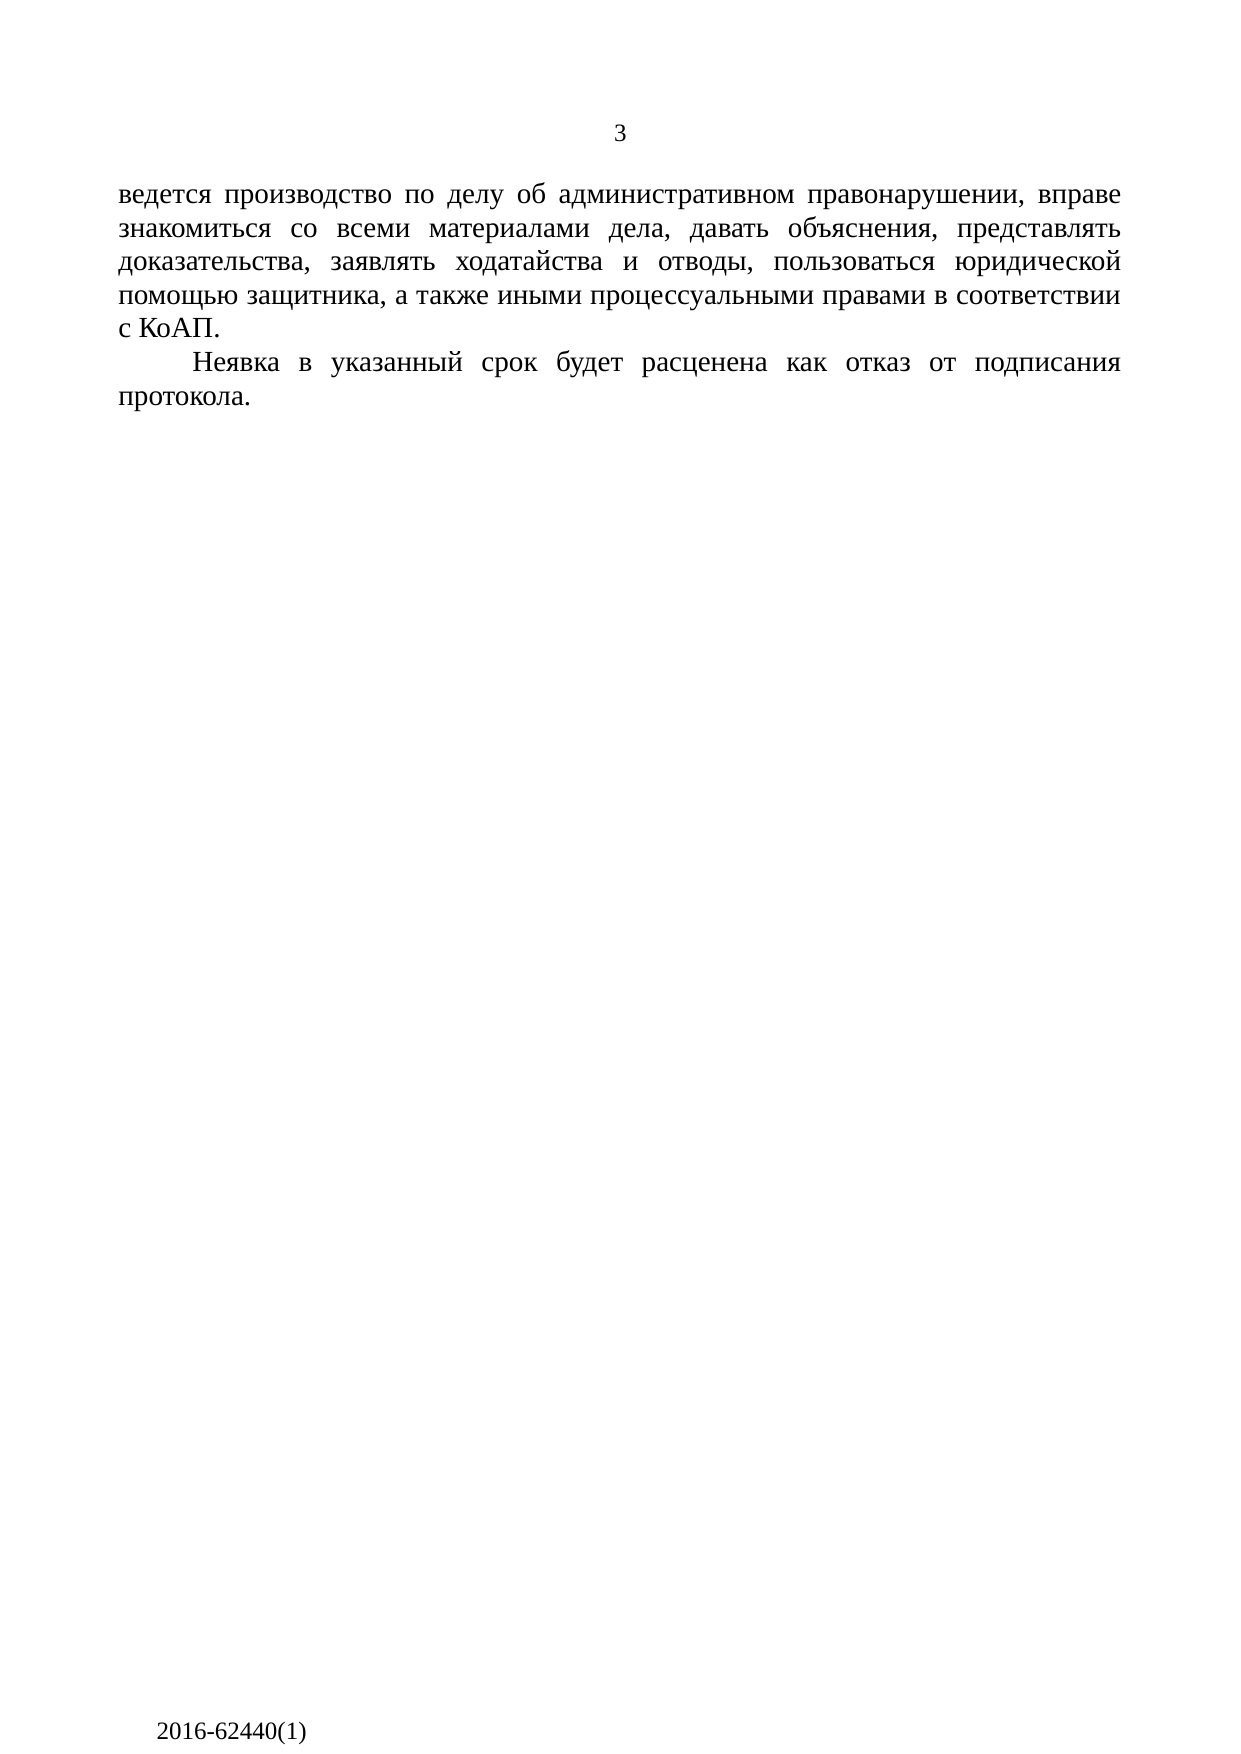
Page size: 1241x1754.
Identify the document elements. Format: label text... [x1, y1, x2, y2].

text ведется производство по делу об административном правонарушении, вправе знакомиться со всеми материалами дела, давать объяснения, представлять доказательства, заявлять ходатайства и отводы, пользоваться юридической помощью защитника, а также иными процессуальными правами в соответствии с КоАП. [118, 176, 1122, 344]
text Неявка в указанный срок будет расценена как отказ от подписания протокола. [118, 344, 1122, 411]
